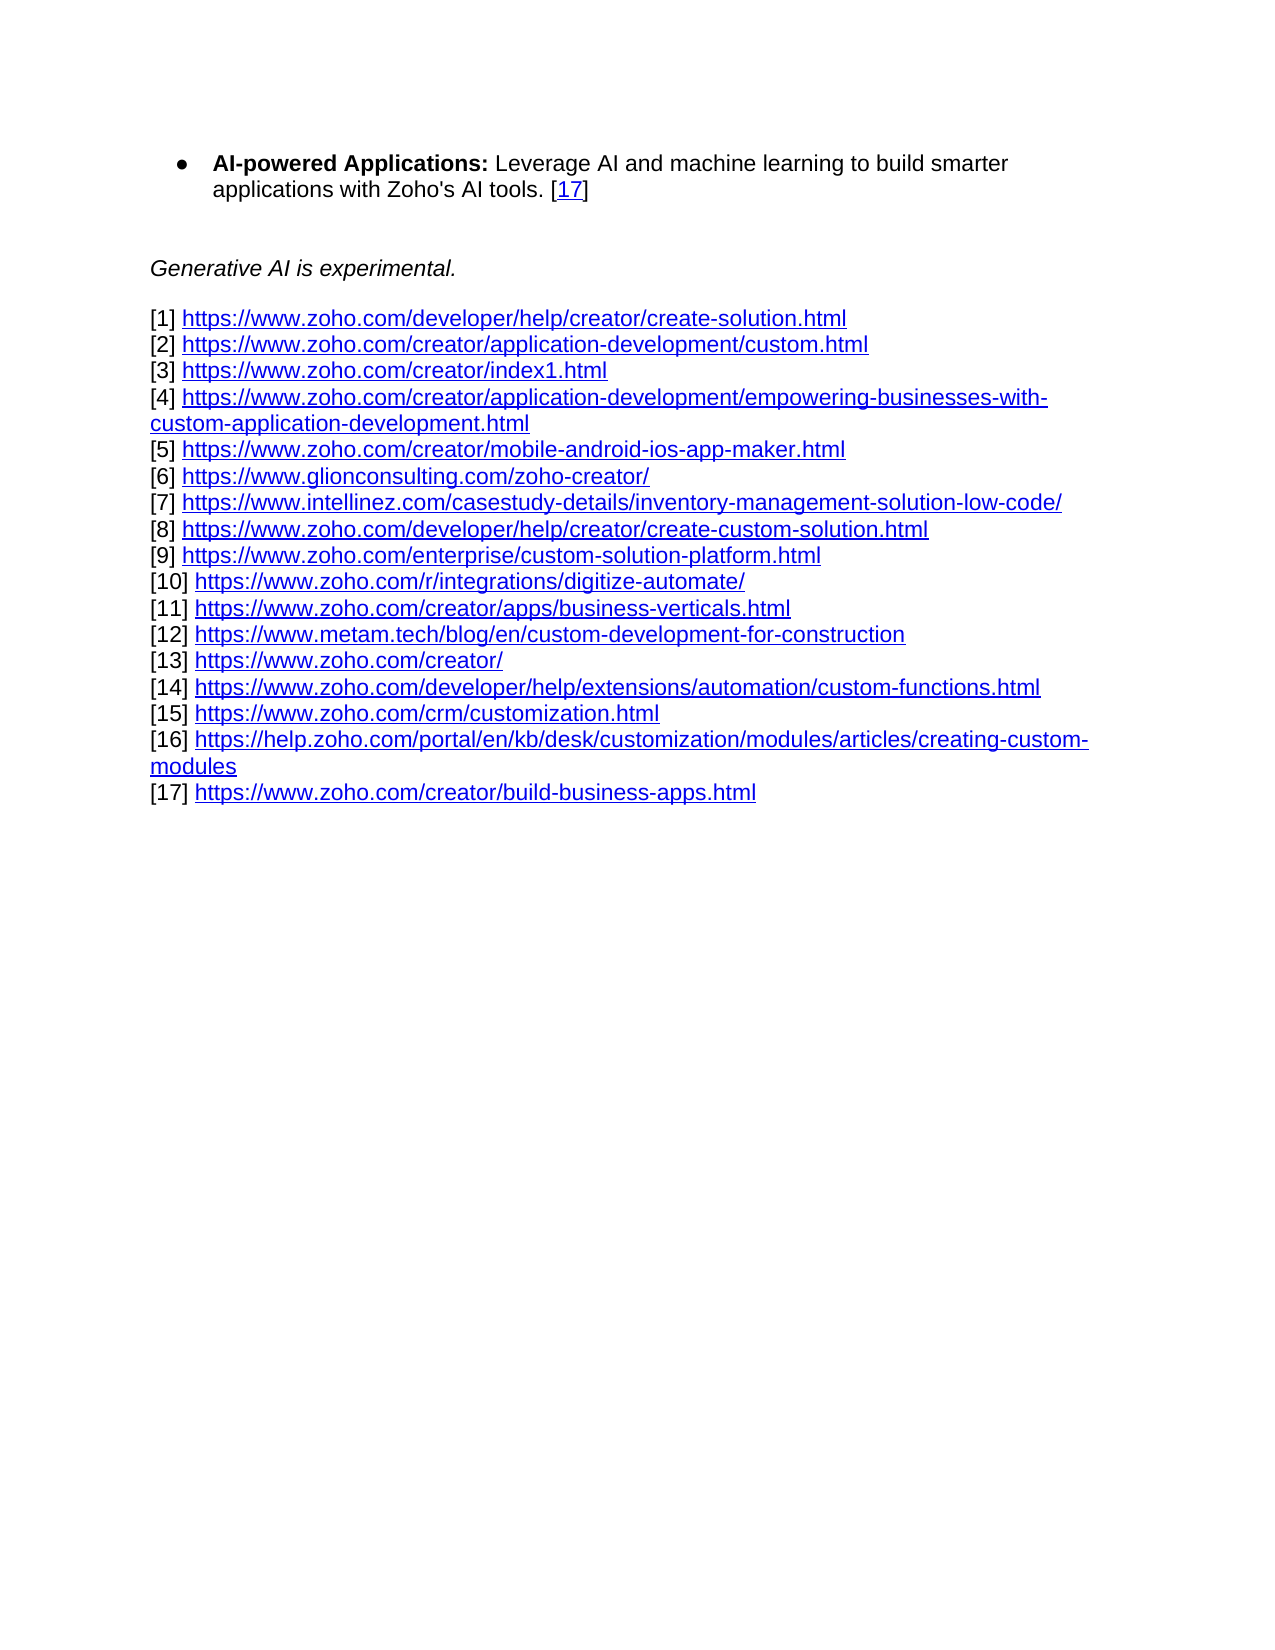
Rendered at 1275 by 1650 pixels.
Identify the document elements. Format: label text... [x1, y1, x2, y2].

text [11] https://www.zoho.com/creator/apps/business-verticals.html [150, 594, 1125, 621]
text [12] https://www.metam.tech/blog/en/custom-development-for-construction [150, 621, 1125, 647]
text [9] https://www.zoho.com/enterprise/custom-solution-platform.html [150, 542, 1125, 568]
text [4] https://www.zoho.com/creator/application-development/empowering-businesses-with-custom-application-development.html [150, 384, 1125, 436]
text Generative AI is experimental. [150, 255, 1125, 282]
text [10] https://www.zoho.com/r/integrations/digitize-automate/ [150, 568, 1125, 594]
text [8] https://www.zoho.com/developer/help/creator/create-custom-solution.html [150, 516, 1125, 542]
text [3] https://www.zoho.com/creator/index1.html [150, 357, 1125, 384]
text [2] https://www.zoho.com/creator/application-development/custom.html [150, 331, 1125, 357]
text [6] https://www.glionconsulting.com/zoho-creator/ [150, 463, 1125, 489]
text [15] https://www.zoho.com/crm/customization.html [150, 700, 1125, 726]
text [1] https://www.zoho.com/developer/help/creator/create-solution.html [150, 305, 1125, 331]
text [16] https://help.zoho.com/portal/en/kb/desk/customization/modules/articles/creating-custom-modules [150, 726, 1125, 779]
text [17] https://www.zoho.com/creator/build-business-apps.html [150, 779, 1125, 805]
text [14] https://www.zoho.com/developer/help/extensions/automation/custom-functions.html [150, 674, 1125, 700]
text [7] https://www.intellinez.com/casestudy-details/inventory-management-solution-low-code/ [150, 489, 1125, 516]
text [13] https://www.zoho.com/creator/ [150, 647, 1125, 674]
text [5] https://www.zoho.com/creator/mobile-android-ios-app-maker.html [150, 436, 1125, 463]
list AI-powered Applications: Leverage AI and machine learning to build smarter applications with Zoho's AI tools. [17] [175, 150, 1125, 203]
